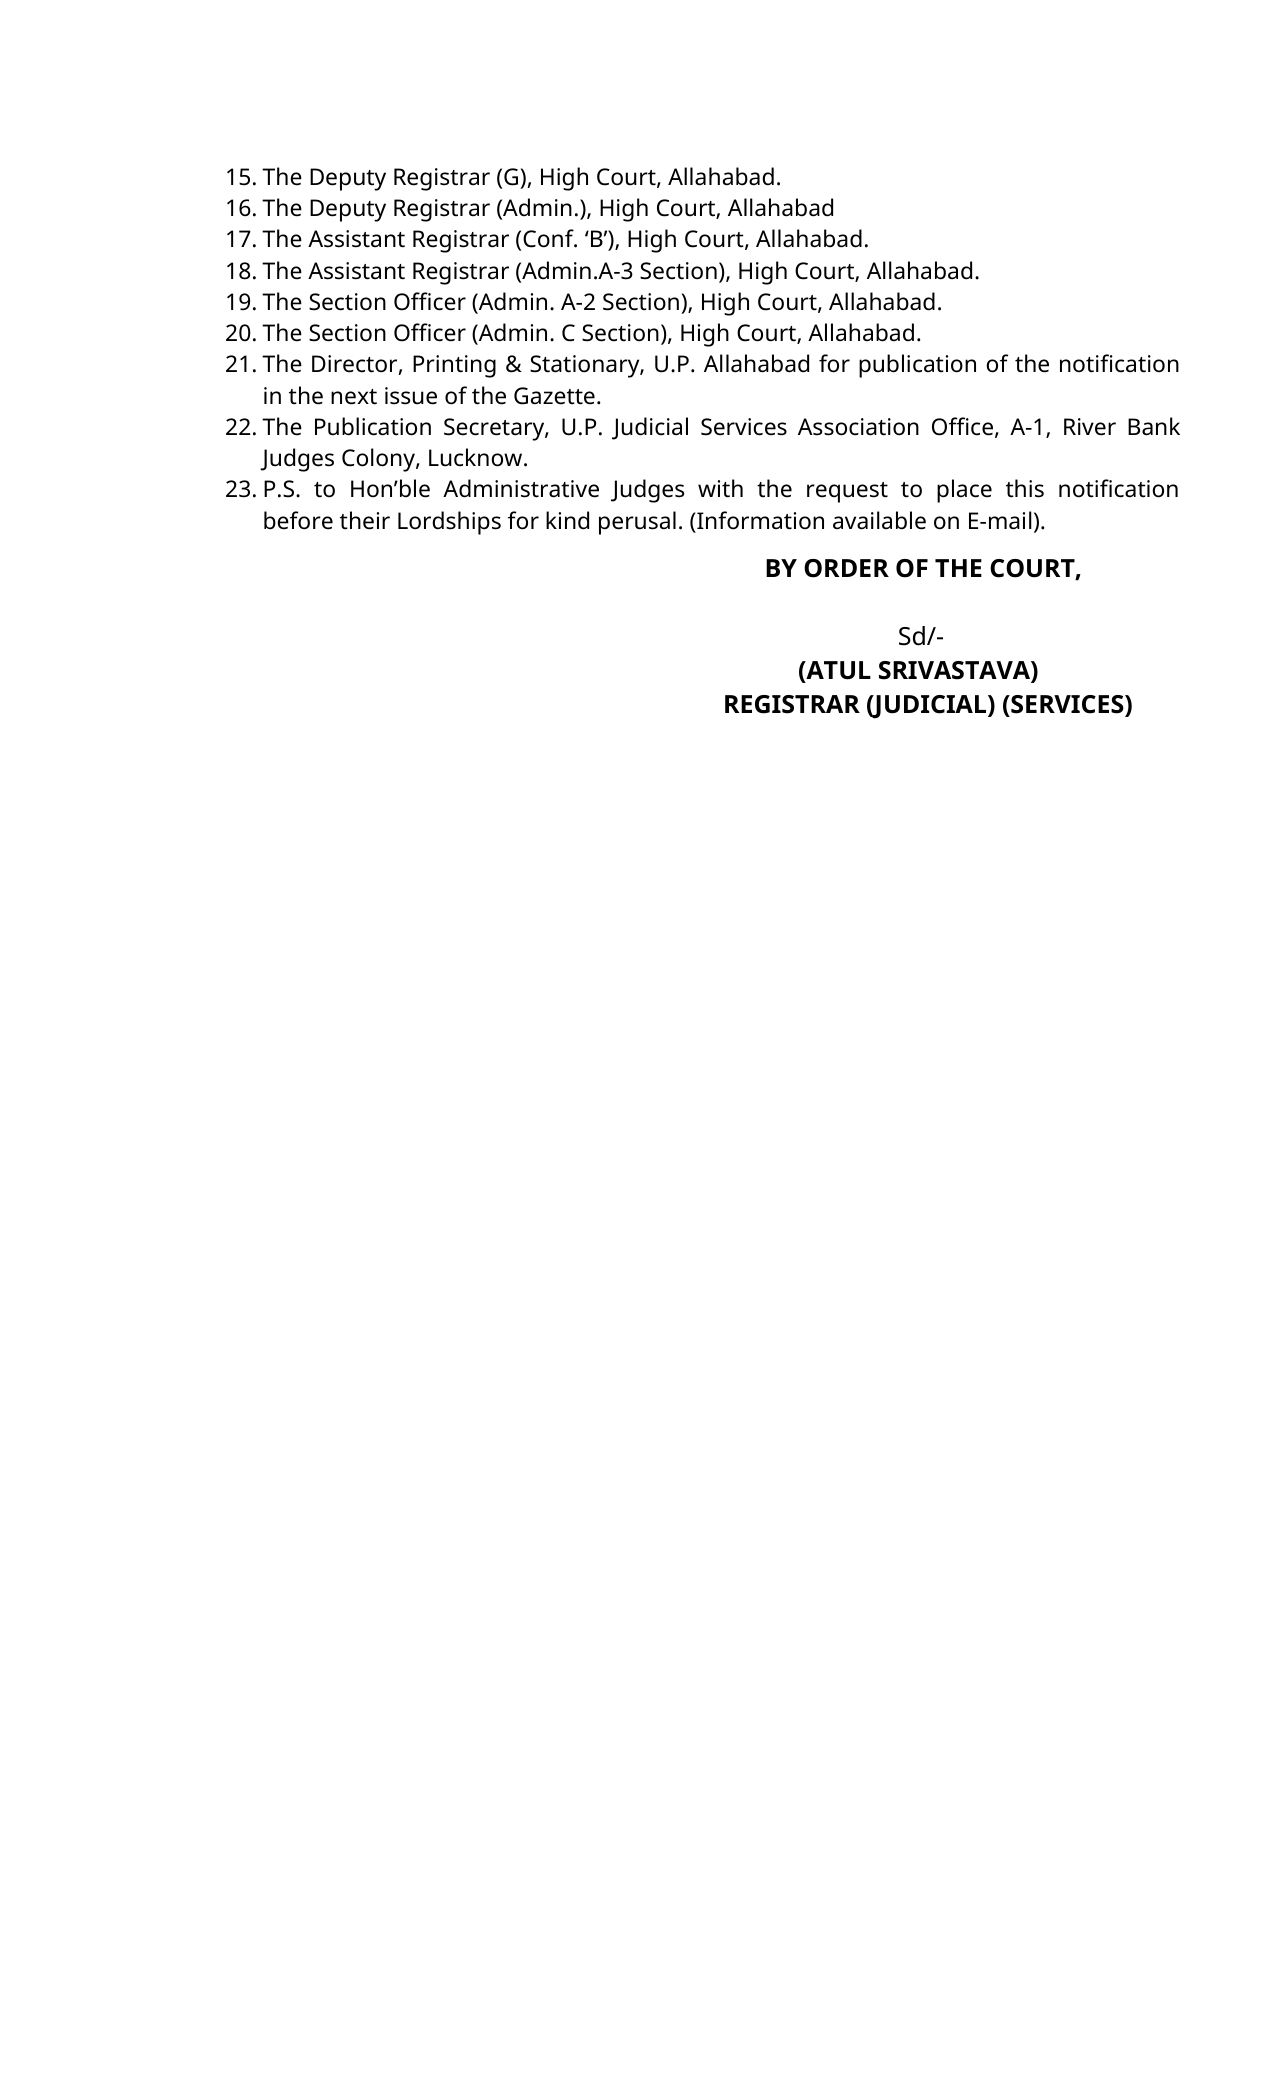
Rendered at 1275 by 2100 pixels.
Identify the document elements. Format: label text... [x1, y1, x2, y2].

text BY ORDER OF THE COURT, [562, 551, 1181, 585]
list The Publication Secretary, U.P. Judicial Services Association Office, A-1, River Bank Judges Colony, Lucknow. [225, 411, 1181, 473]
text Sd/- [712, 619, 1181, 653]
list The Assistant Registrar (Conf. ‘B’), High Court, Allahabad. [225, 223, 1181, 255]
list The Deputy Registrar (G), High Court, Allahabad. [225, 161, 1181, 192]
list The Assistant Registrar (Admin.A-3 Section), High Court, Allahabad. [225, 255, 1181, 286]
list The Section Officer (Admin. A-2 Section), High Court, Allahabad. [225, 286, 1181, 317]
list The Deputy Registrar (Admin.), High Court, Allahabad [225, 192, 1181, 223]
list The Director, Printing & Stationary, U.P. Allahabad for publication of the notification in the next issue of the Gazette. [225, 348, 1181, 411]
text REGISTRAR (JUDICIAL) (SERVICES) [187, 687, 1183, 721]
list The Section Officer (Admin. C Section), High Court, Allahabad. [225, 317, 1181, 348]
text (ATUL SRIVASTAVA) [187, 653, 1183, 687]
list P.S. to Hon’ble Administrative Judges with the request to place this notification before their Lordships for kind perusal. (Information available on E-mail). [225, 473, 1181, 536]
